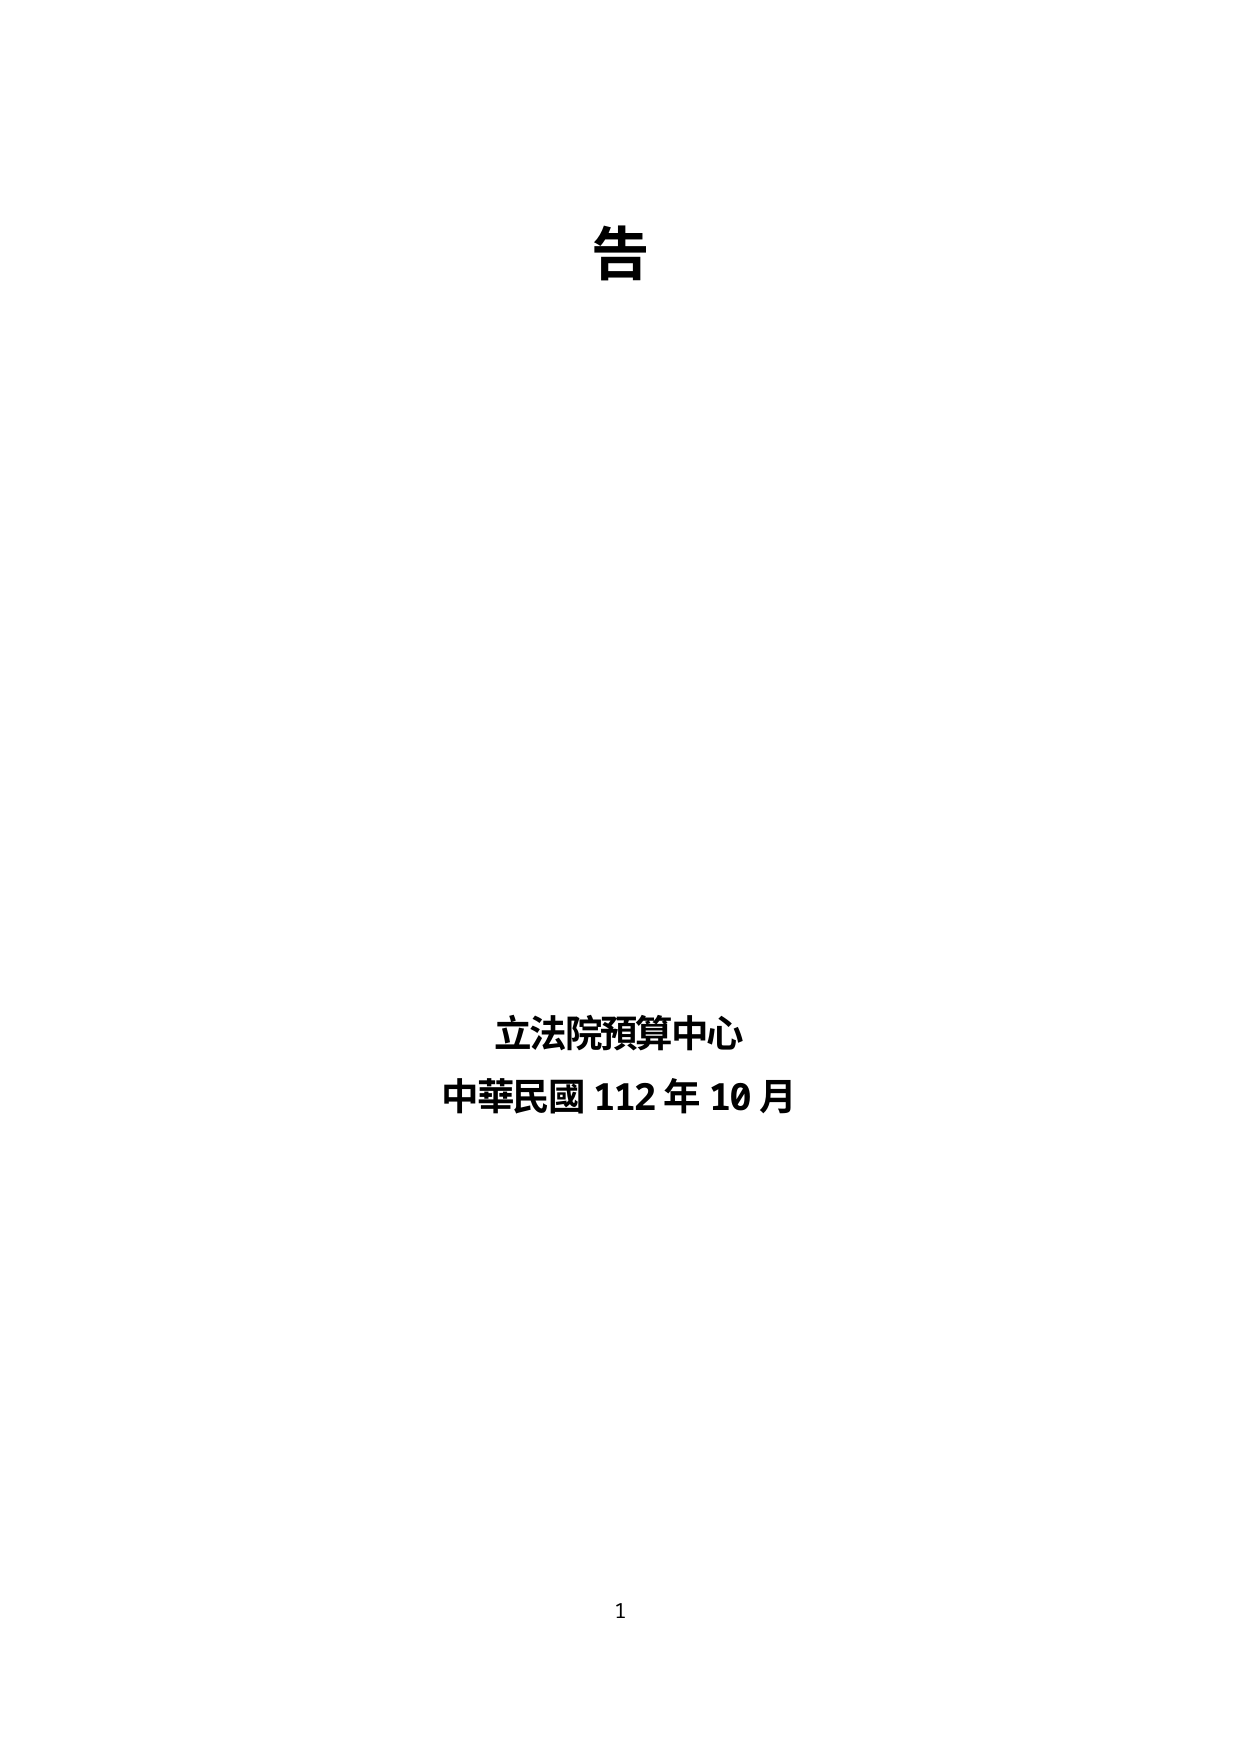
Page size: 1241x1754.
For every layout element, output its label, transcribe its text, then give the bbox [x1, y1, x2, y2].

text 告 [177, 177, 1063, 302]
text 中華民國112年10月 [177, 1052, 1063, 1115]
text 立法院預算中心 [177, 990, 1063, 1052]
